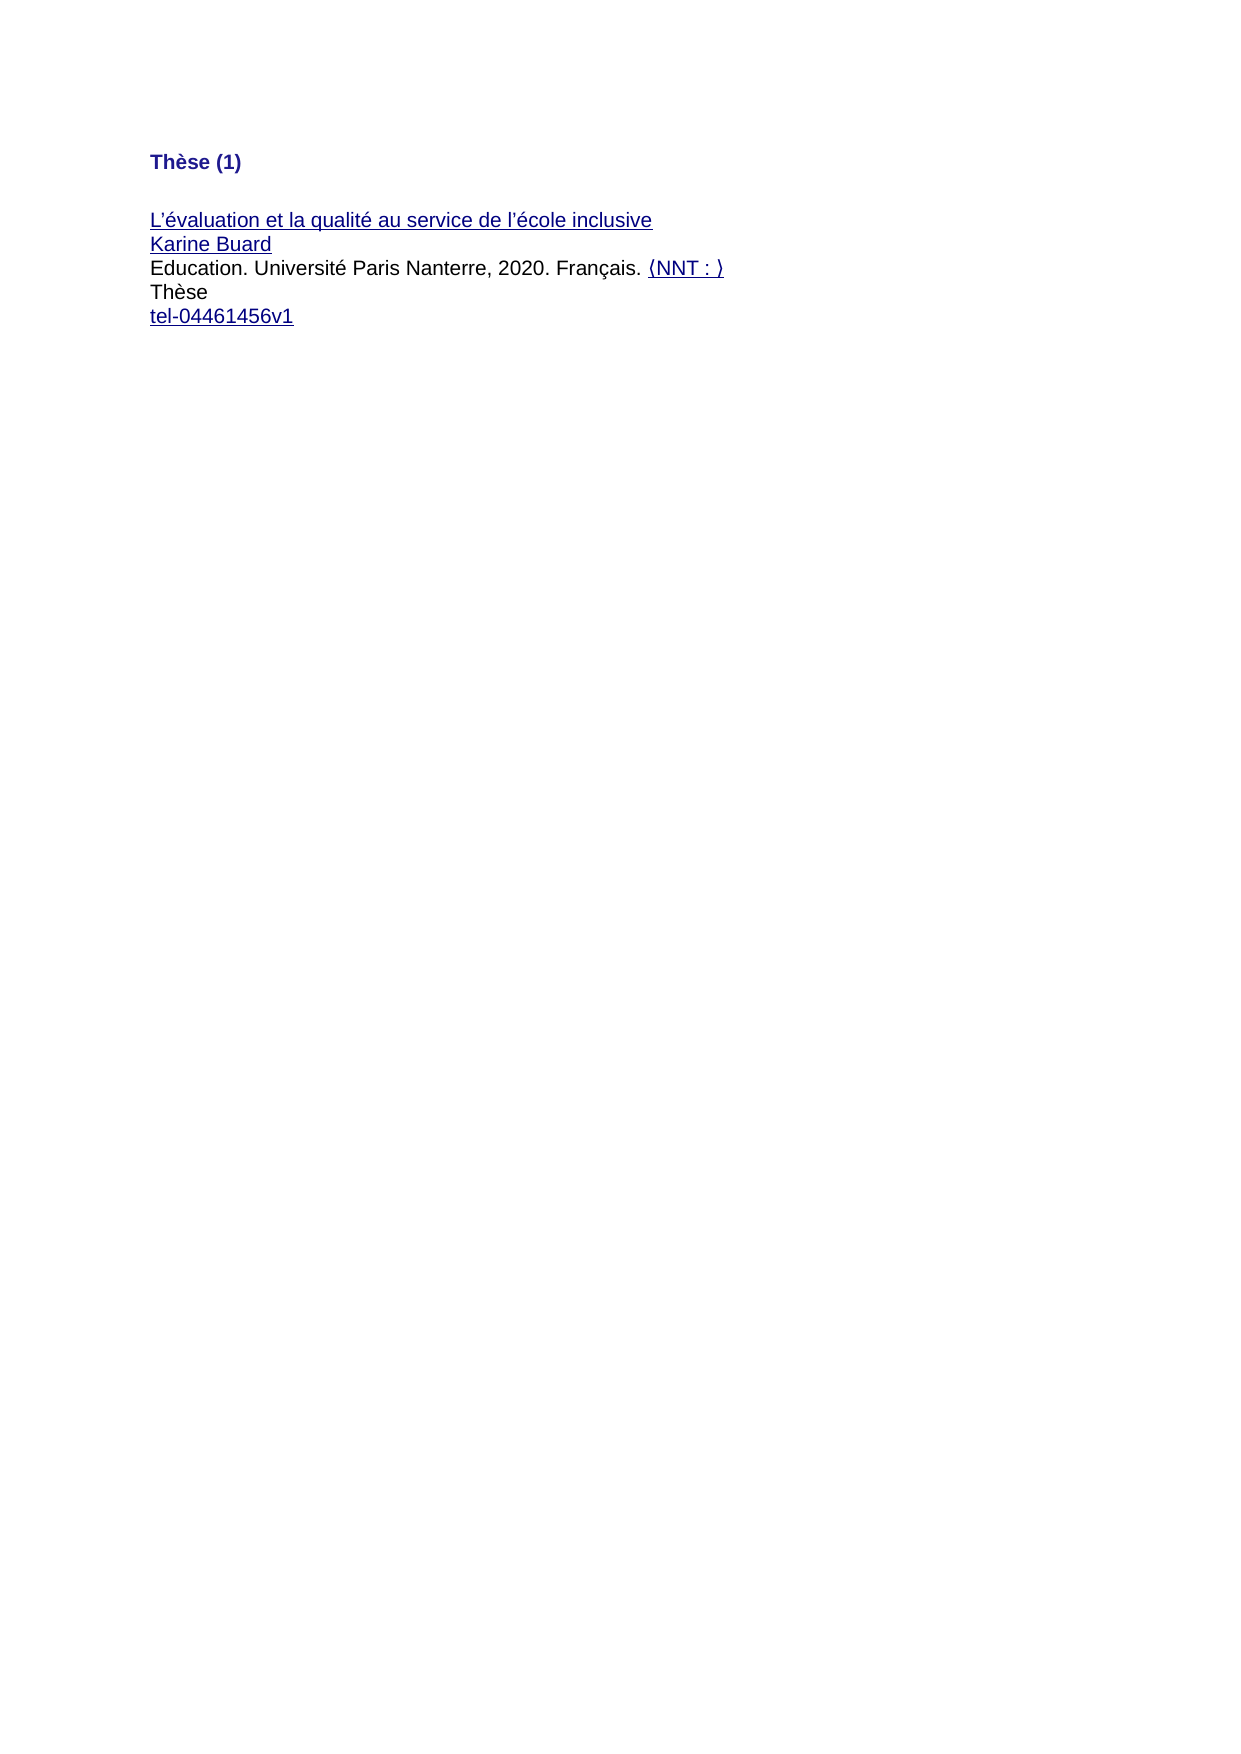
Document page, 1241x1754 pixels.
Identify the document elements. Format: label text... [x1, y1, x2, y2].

subtitle Thèse (1) [150, 150, 1090, 174]
table_header L’évaluation et la qualité au service de l’école inclusive Karine Buard Education. Université Paris Nanterre, 2020. Français. ⟨NNT : ⟩ Thèse tel-04461456v1 [150, 208, 1090, 328]
